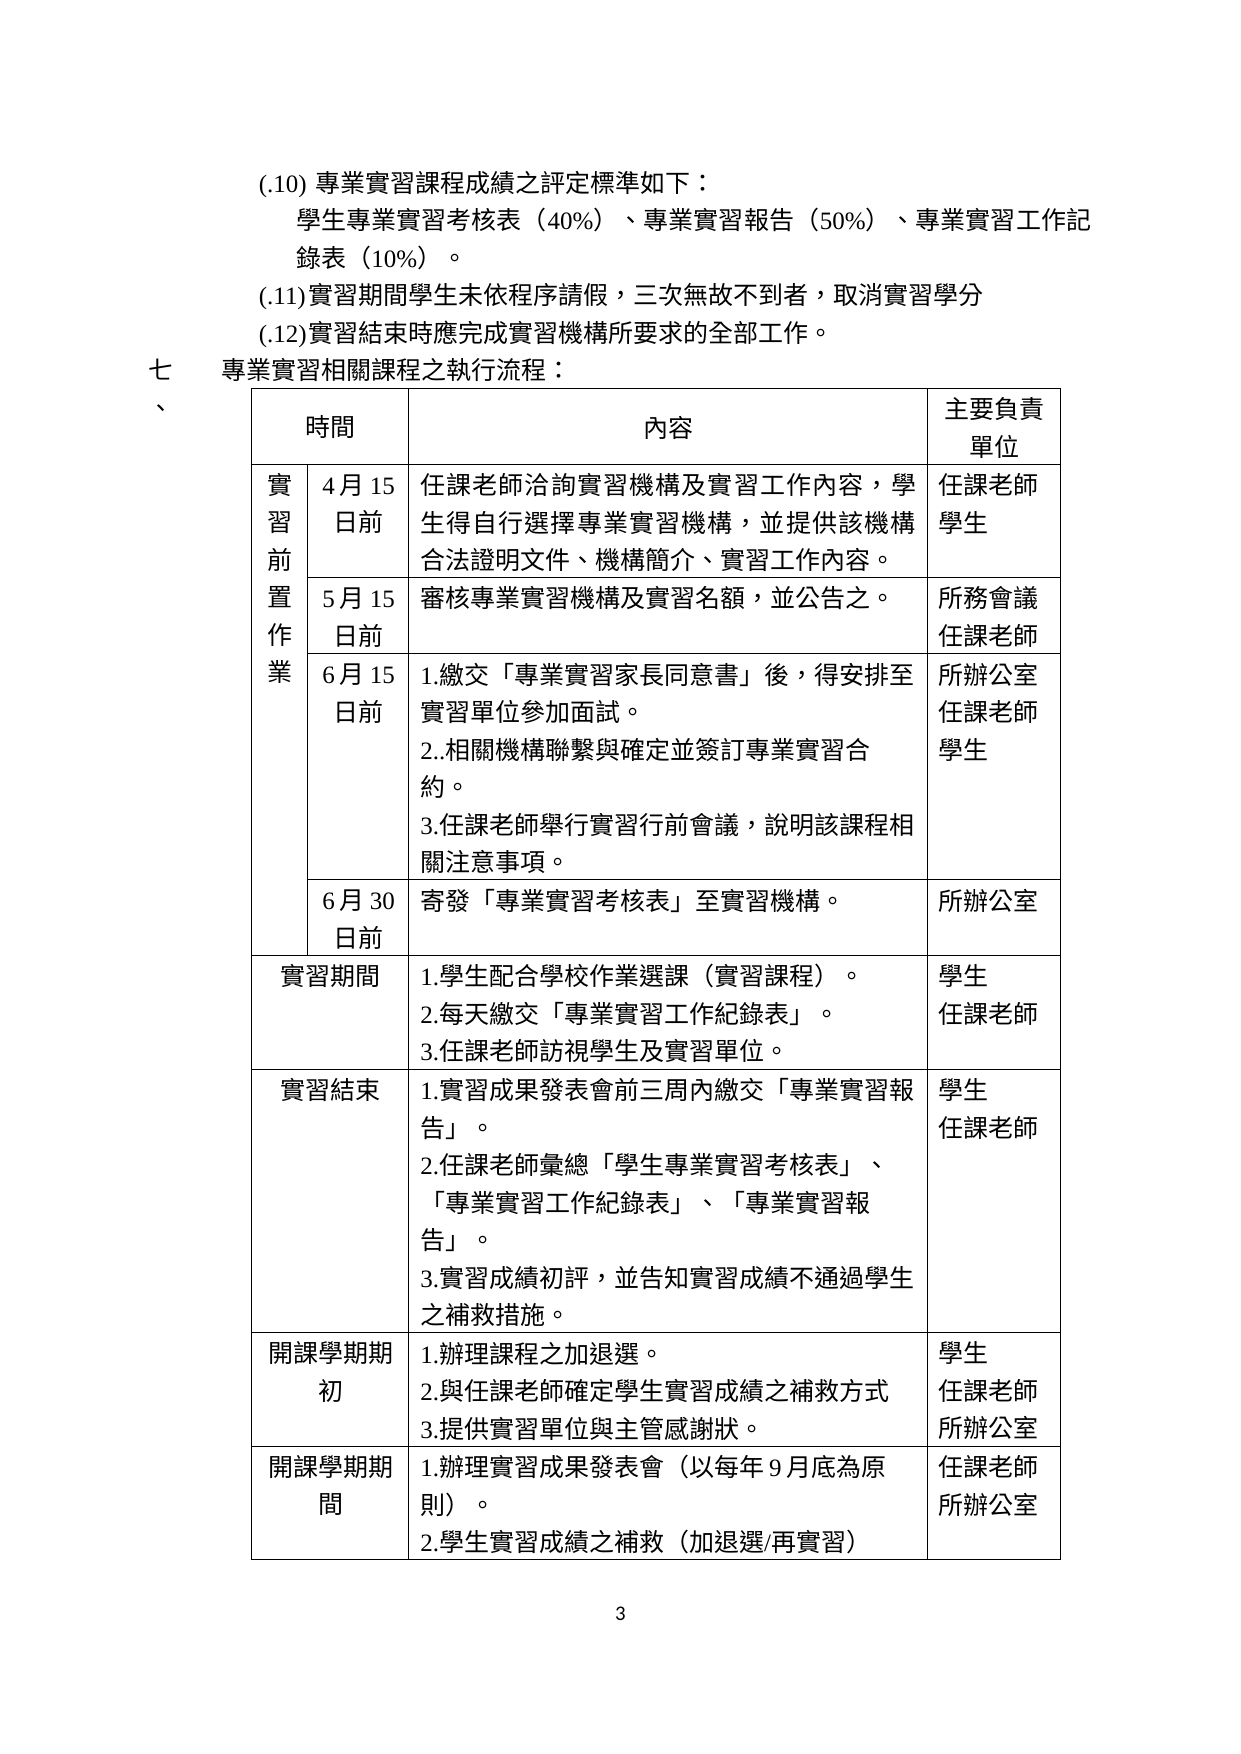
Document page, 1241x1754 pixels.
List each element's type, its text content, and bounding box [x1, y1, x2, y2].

table_cell 學生 任課老師 所辦公室 [928, 1333, 1060, 1446]
table_header 內容 [409, 389, 927, 463]
table_cell 6月30日前 [308, 880, 408, 955]
table_cell 學生 任課老師 [928, 1070, 1060, 1332]
table_cell 參與專業實習人員之權利義務： （一）本所及任課老師部份： (1)本所依實習機構所提供之專業實習名額與選課人數分發實習。分發作業依公平、公正、公開原則，配合選讀課程性質，由學生先選填志願，及繳交「專業實習家長同意書」(附件1)，依照分發排序結果，得安排至實習單位參加面試。 (2)本所擔任專業實習相關課程的任課教師有義務洽妥適當之專業實習機構及實習時之督導主管，有責任與義務定期赴實習機構督導學生實習，於學生實習期間指導學生實習工作相關之專業知識，並與實習單位督導主管商議學生專業學習之成效。 (3)實習期間若遇困難或其他事項，任課老師有義務與實習單位溝通磋商，協調解決之。 (4)實習分發前，任課老師需召開學生專業實習前座談會，說明實習工作之任務，面試程序及實習過程應注意之事項。 (5)學生實習期間由所辦協助投保平安險，保險經費由所務經費補助之。 (6)實習期間任課老師以不定時電訪、約定面談、或實地訪察方式考核輔導實習學生，特殊情況可採電訪方式為之。 (8)學生實習後，本所得召開專業實習成果發表會，邀請實習單位參加座談與實習課程之評分，驗收專業實習成果並交換專業實習課程之實施建議。 （二）實習學生部份 學生在指定時間內，依學校任課老師或實習機構要求，填交實習申請有關文件及家長同意書，逾期經通知仍未在要求期間內交齊有關資料者，視同放棄選課。 應於實習前配合學校任課老師之要求，確實做好實習前之準備。若機構為實習之需要，要求學生實習前赴機構參與、策劃、討論，學生應全力配合。 實習期間應遵守實習機構之人事規定，準時上、下班，並接受該機構主管及任課老師之指導。 實習期間請假須按規定辦理，除意外事件或病假，不得隨意請假。因故必須請假時，應以書面同時向機構督導主管及學校任課老師請假，不論請假時數多寡，事後應補足請假時數。 實習期間若有問題，應主動向任課老師報備及諮商。實習期間學生需注意自身安全，並與老師與家長保持連繫。 若學生於實習期間因特殊因素無法於同一單位完成實習，應先向學校任課老師說明，在取得實習單位、家長及任課老師同意後，請原實習機構主管填妥考核表之紀錄寄至任課老師。實習時數認定由任課老師決定之。 凡未完成應有之實習時數或中途放棄實習者，視同放棄專業實習課程學分。 需按時繳交（寄）實習作業給學校任課老師評閱，遲交或缺交視同缺席。 實習期滿時，應由實習機構填寫學生專業實習考核表(附件2)並加蓋公司或部門印章，逕寄（交）任課教師。 (10)實習期間作業包含： 專業實習工作記錄表(附件3)：每天繳交一次，e-mail、郵寄或傳真給任課老師。 專業實習報告(附件4)：實習報告應依照所訂格式規範，以10至20頁數為原則，於實習結束後二週內繳予任課老師，並參與成果發表會進行口頭報告。 專業實習課程成績之評定標準如下： 學生專業實習考核表（40%）、專業實習報告（50%）、專業實習工作記錄表（10%）。 實習期間學生未依程序請假，三次無故不到者，取消實習學分 實習結束時應完成實習機構所要求的全部工作。 [210, 163, 1103, 350]
table_cell 實習結束 [252, 1070, 408, 1332]
table_cell [138, 163, 210, 350]
table_cell 所辦公室 [928, 880, 1060, 955]
table_cell 任課老師所辦公室 [928, 1447, 1060, 1559]
table_cell 5月15日前 [308, 578, 408, 653]
table_cell 任課老師 學生 [928, 465, 1060, 577]
table_cell 開課學期期初 [252, 1333, 408, 1446]
table_cell 1.辦理實習成果發表會（以每年9月底為原則）。 2.學生實習成績之補救（加退選/再實習） [409, 1447, 927, 1559]
table_cell 審核專業實習機構及實習名額，並公告之。 [409, 578, 927, 653]
table_header 時間 [252, 389, 408, 463]
table_cell 所辦公室 任課老師 學生 [928, 654, 1060, 879]
table_cell 實習前置作業 [252, 465, 307, 955]
table_cell 任課老師洽詢實習機構及實習工作內容，學生得自行選擇專業實習機構，並提供該機構合法證明文件、機構簡介、實習工作內容。 [409, 465, 927, 577]
table_cell 專業實習相關課程之執行流程： [210, 350, 1103, 1560]
table_cell 開課學期期間 [252, 1447, 408, 1559]
table_cell 寄發「專業實習考核表」至實習機構。 [409, 880, 927, 955]
table_cell 所務會議任課老師 [928, 578, 1060, 653]
table_cell 1.辦理課程之加退選。 2.與任課老師確定學生實習成績之補救方式 3.提供實習單位與主管感謝狀。 [409, 1333, 927, 1446]
table_cell 1.學生配合學校作業選課（實習課程）。 2.每天繳交「專業實習工作紀錄表」。 3.任課老師訪視學生及實習單位。 [409, 956, 927, 1069]
table_cell 6月15日前 [308, 654, 408, 879]
table_cell 1.繳交「專業實習家長同意書」後，得安排至實習單位參加面試。 2..相關機構聯繫與確定並簽訂專業實習合約。 3.任課老師舉行實習行前會議，說明該課程相關注意事項。 [409, 654, 927, 879]
table_cell 七、 [138, 350, 210, 1560]
table_header 主要負責 單位 [928, 389, 1060, 463]
table_cell 實習期間 [252, 956, 408, 1069]
table_cell 學生 任課老師 [928, 956, 1060, 1069]
table_cell 1.實習成果發表會前三周內繳交「專業實習報告」。 2.任課老師彙總「學生專業實習考核表」、「專業實習工作紀錄表」、「專業實習報告」。 3.實習成績初評，並告知實習成績不通過學生之補救措施。 [409, 1070, 927, 1332]
table_cell 4月15日前 [308, 465, 408, 577]
